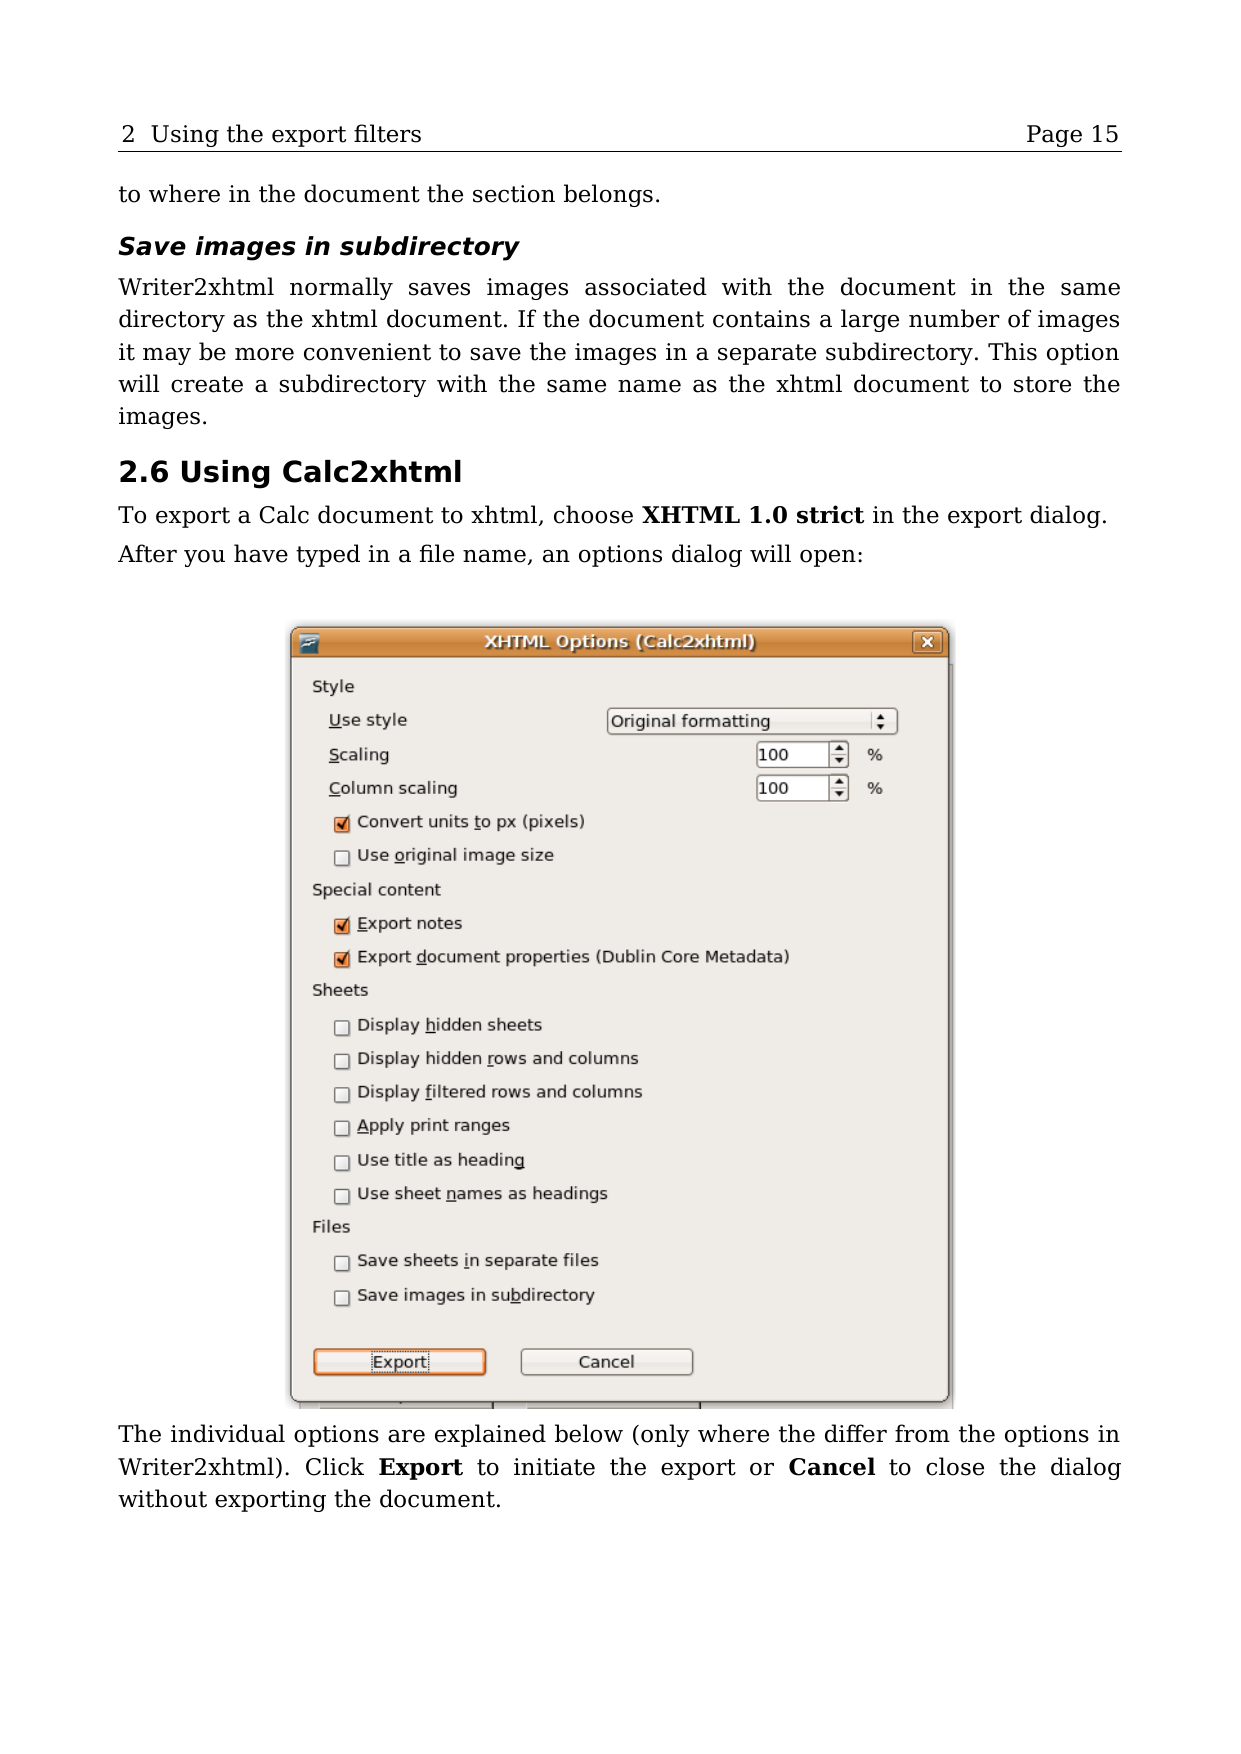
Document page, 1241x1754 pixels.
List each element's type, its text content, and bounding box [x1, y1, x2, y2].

text To export a Calc document to xhtml, choose XHTML 1.0 strict in the export dialog. [118, 502, 1122, 528]
picture [284, 619, 956, 1409]
text to where in the document the section belongs. [118, 181, 1122, 207]
text The individual options are explained below (only where the differ from the options in Writer2xhtml). Click Export to initiate the export or Cancel to close the dialog without exporting the document. [118, 1421, 1122, 1513]
text Writer2xhtml normally saves images associated with the document in the same directory as the xhtml document. If the document contains a large number of images it may be more convenient to save the images in a separate subdirectory. This option will create a subdirectory with the same name as the xhtml document to store the images. [118, 274, 1122, 430]
subtitle Save images in subdirectory [118, 232, 1122, 261]
subtitle Using Calc2xhtml [118, 455, 1122, 489]
text After you have typed in a file name, an options dialog will open: [118, 541, 1122, 568]
